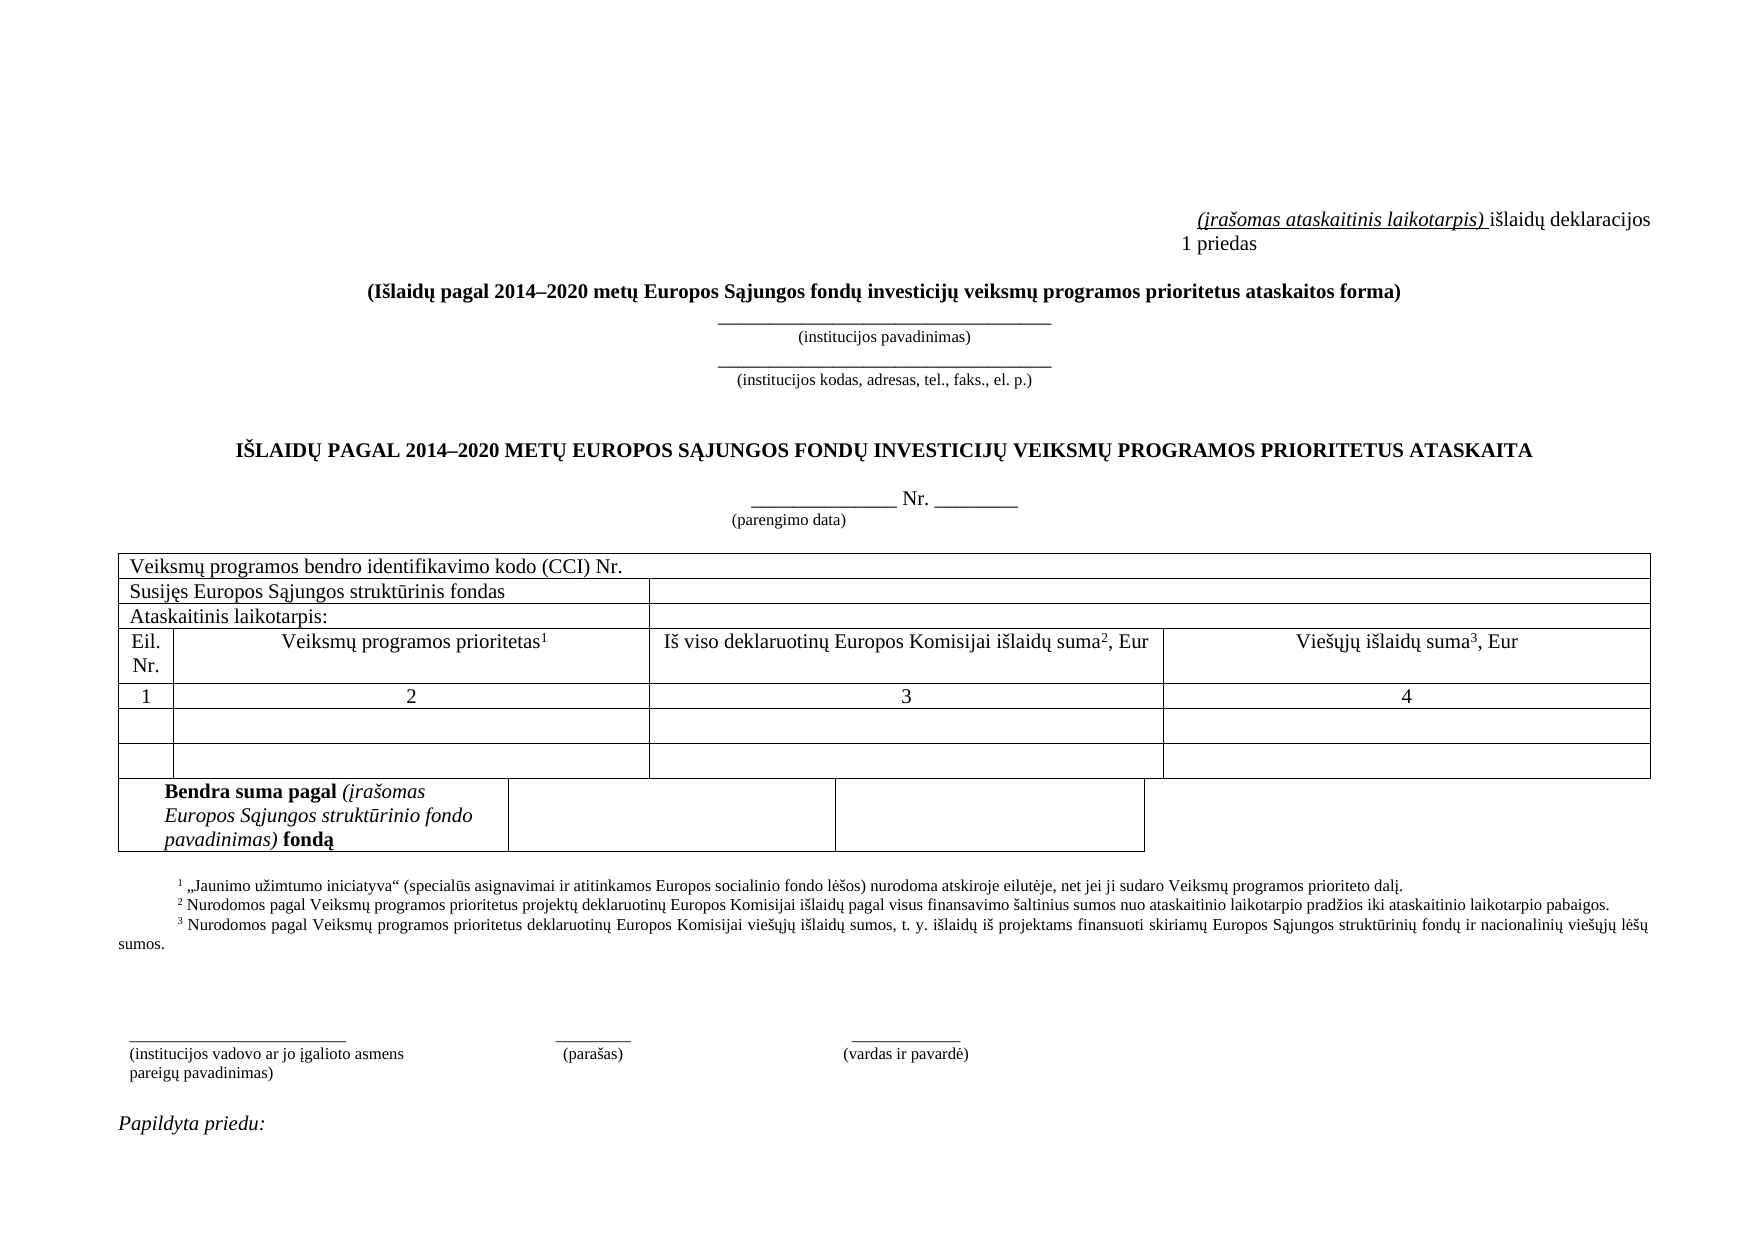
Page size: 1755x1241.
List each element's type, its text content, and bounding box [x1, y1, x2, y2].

table_cell [1164, 744, 1650, 778]
text ________________________________ [118, 346, 1651, 370]
text (įrašomas ataskaitinis laikotarpis) išlaidų deklaracijos [1181, 207, 1651, 231]
table_cell [174, 709, 649, 743]
text 1 priedas [1181, 231, 1651, 255]
table_cell [174, 744, 649, 778]
table_cell 1 [119, 684, 173, 708]
table_cell Eil. Nr. [119, 629, 173, 683]
table_cell [1164, 709, 1650, 743]
table_cell [119, 709, 173, 743]
table_cell [650, 579, 1650, 603]
table_header _____________ (vardas ir pavardė) [749, 1025, 1063, 1082]
text ______________ Nr. ________ [118, 486, 1651, 510]
text 3 Nurodomos pagal Veiksmų programos prioritetus deklaruotinų Europos Komisijai viešųjų išlaidų sumos, t. y. išlaidų iš projektams finansuoti skiriamų Europos Sąjungos struktūrinių fondų ir nacionalinių viešųjų lėšų sumos. [118, 914, 1651, 953]
table_cell 2 [174, 684, 649, 708]
text (institucijos pavadinimas) [118, 327, 1651, 346]
table_cell Iš viso deklaruotinų Europos Komisijai išlaidų suma2, Eur [650, 629, 1163, 683]
table_cell [650, 604, 1650, 628]
table_cell [650, 709, 1163, 743]
table_cell Viešųjų išlaidų suma3, Eur [1164, 629, 1650, 683]
text 2 Nurodomos pagal Veiksmų programos prioritetus projektų deklaruotinų Europos Komisijai išlaidų pagal visus finansavimo šaltinius sumos nuo ataskaitinio laikotarpio pradžios iki ataskaitinio laikotarpio pabaigos. [118, 895, 1651, 914]
table_cell [836, 779, 1144, 851]
table_cell [1145, 779, 1163, 851]
table_cell Ataskaitinis laikotarpis: [119, 604, 649, 628]
table_cell [650, 744, 1163, 778]
text 1 „Jaunimo užimtumo iniciatyva“ (specialūs asignavimai ir atitinkamos Europos socialinio fondo lėšos) nurodoma atskiroje eilutėje, net jei ji sudaro Veiksmų programos prioriteto dalį. [118, 876, 1651, 895]
table_cell Susijęs Europos Sąjungos struktūrinis fondas [119, 579, 649, 603]
table_cell 4 [1164, 684, 1650, 708]
table_header __________________________ (institucijos vadovo ar jo įgalioto asmens pareigų pavadinimas) [118, 1025, 437, 1082]
table_header _________ (parašas) [437, 1025, 749, 1082]
text Papildyta priedu: [118, 1111, 1651, 1135]
table_cell Veiksmų programos prioritetas1 [174, 629, 649, 683]
table_cell Bendra suma pagal (įrašomas Europos Sąjungos struktūrinio fondo pavadinimas) fondą [119, 779, 508, 851]
text (Išlaidų pagal 2014–2020 metų Europos Sąjungos fondų investicijų veiksmų programos prioritetus ataskaitos forma) [118, 279, 1651, 303]
text (parengimo data) [118, 510, 1651, 529]
table_cell 3 [650, 684, 1163, 708]
text IŠLAIDŲ PAGAL 2014–2020 METŲ EUROPOS SĄJUNGOS FONDŲ INVESTICIJŲ VEIKSMŲ PROGRAMOS PRIORITETUS ATASKAITA [118, 437, 1651, 462]
text ________________________________ [118, 303, 1651, 327]
table_cell [1163, 779, 1650, 851]
table_cell [509, 779, 835, 851]
table_cell [119, 744, 173, 778]
text (institucijos kodas, adresas, tel., faks., el. p.) [118, 370, 1651, 389]
table_header Veiksmų programos bendro identifikavimo kodo (CCI) Nr. [119, 554, 1650, 578]
